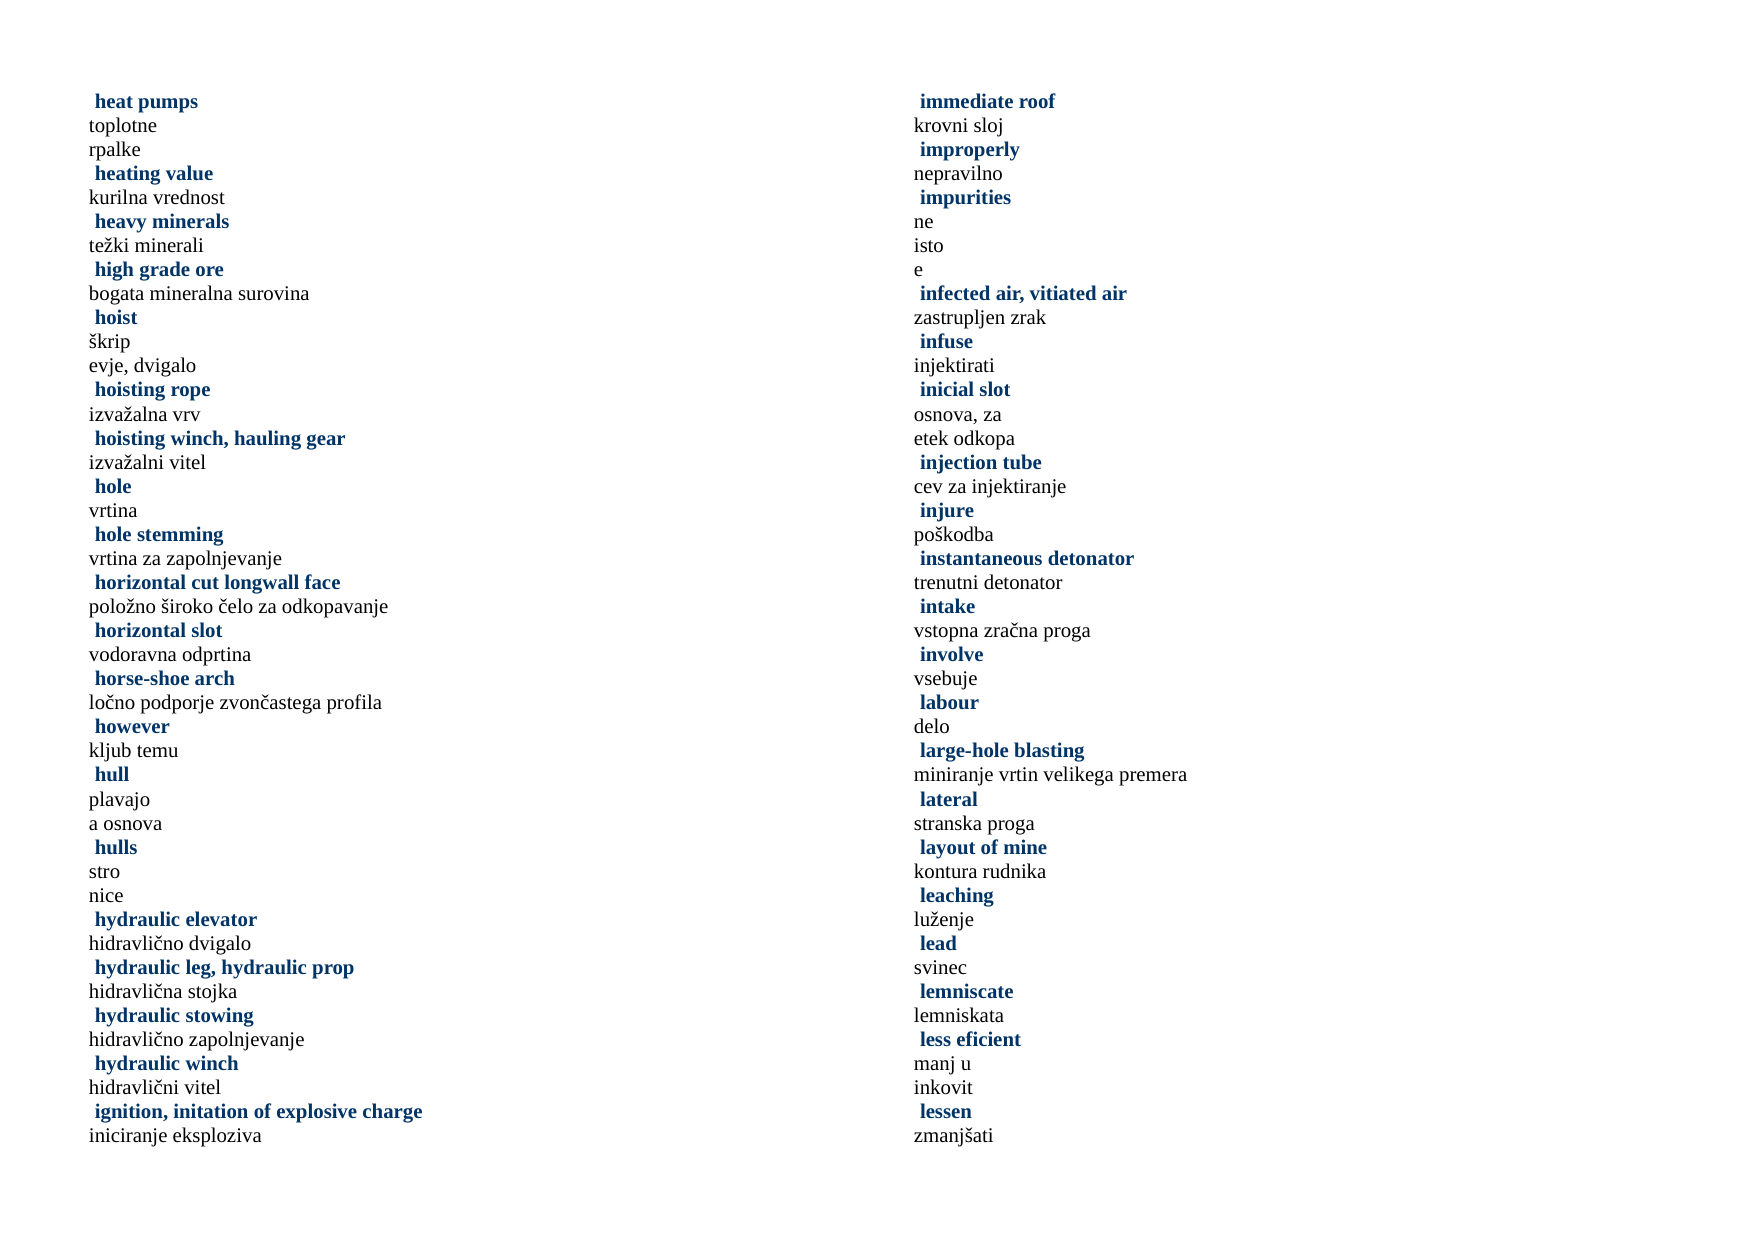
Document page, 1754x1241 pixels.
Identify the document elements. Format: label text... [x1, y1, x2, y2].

text ne [914, 209, 1665, 233]
text stro [89, 859, 840, 883]
text horizontal cut longwall face [94, 570, 840, 594]
text hidravlična stojka [89, 979, 840, 1003]
text ignition, initation of explosive charge [94, 1099, 840, 1123]
text instantaneous detonator [920, 546, 1665, 570]
text infuse [920, 329, 1665, 353]
text nice [89, 883, 840, 907]
text toplotne [89, 113, 840, 137]
text etek odkopa [914, 426, 1665, 449]
text manj u [914, 1051, 1665, 1075]
text isto [914, 233, 1665, 257]
text inkovit [914, 1075, 1665, 1099]
text large-hole blasting [920, 738, 1665, 762]
text immediate roof [920, 89, 1665, 113]
text injure [920, 498, 1665, 522]
text hidravlično dvigalo [89, 931, 840, 955]
text hydraulic elevator [94, 907, 840, 931]
text a osnova [89, 811, 840, 834]
text e [914, 257, 1665, 281]
text hoisting rope [94, 377, 840, 401]
text horse-shoe arch [94, 666, 840, 690]
text intake [920, 594, 1665, 618]
text škrip [89, 329, 840, 353]
text rpalke [89, 137, 840, 161]
text hulls [94, 834, 840, 859]
text hidravlično zapolnjevanje [89, 1027, 840, 1051]
text izvažalni vitel [89, 449, 840, 474]
text hoisting winch, hauling gear [94, 426, 840, 449]
text layout of mine [920, 834, 1665, 859]
text less eficient [920, 1027, 1665, 1051]
text luženje [914, 907, 1665, 931]
text vrtina [89, 498, 840, 522]
text položno široko čelo za odkopavanje [89, 594, 840, 618]
text svinec [914, 955, 1665, 979]
text involve [920, 642, 1665, 666]
text zmanjšati [914, 1123, 1665, 1147]
text heavy minerals [94, 209, 840, 233]
text lead [920, 931, 1665, 955]
text bogata mineralna surovina [89, 281, 840, 305]
text zastrupljen zrak [914, 305, 1665, 329]
text however [94, 714, 840, 738]
text trenutni detonator [914, 570, 1665, 594]
text hole [94, 474, 840, 498]
text nepravilno [914, 161, 1665, 185]
text izvažalna vrv [89, 401, 840, 426]
text stranska proga [914, 811, 1665, 834]
text iniciranje eksploziva [89, 1123, 840, 1147]
text hull [94, 762, 840, 786]
text hoist [94, 305, 840, 329]
text ločno podporje zvončastega profila [89, 690, 840, 714]
text impurities [920, 185, 1665, 209]
text heat pumps [94, 89, 840, 113]
text lateral [920, 786, 1665, 811]
text hydraulic leg, hydraulic prop [94, 955, 840, 979]
text delo [914, 714, 1665, 738]
text osnova, za [914, 401, 1665, 426]
text heating value [94, 161, 840, 185]
text kljub temu [89, 738, 840, 762]
text lemniskata [914, 1003, 1665, 1027]
text poškodba [914, 522, 1665, 546]
text miniranje vrtin velikega premera [914, 762, 1665, 786]
text hydraulic stowing [94, 1003, 840, 1027]
text injection tube [920, 449, 1665, 474]
text high grade ore [94, 257, 840, 281]
text vodoravna odprtina [89, 642, 840, 666]
text injektirati [914, 353, 1665, 377]
text lessen [920, 1099, 1665, 1123]
text kurilna vrednost [89, 185, 840, 209]
text evje, dvigalo [89, 353, 840, 377]
text težki minerali [89, 233, 840, 257]
text infected air, vitiated air [920, 281, 1665, 305]
text lemniscate [920, 979, 1665, 1003]
text plavajo [89, 786, 840, 811]
text cev za injektiranje [914, 474, 1665, 498]
text leaching [920, 883, 1665, 907]
text hidravlični vitel [89, 1075, 840, 1099]
text labour [920, 690, 1665, 714]
text krovni sloj [914, 113, 1665, 137]
text hole stemming [94, 522, 840, 546]
text kontura rudnika [914, 859, 1665, 883]
text vstopna zračna proga [914, 618, 1665, 642]
text improperly [920, 137, 1665, 161]
text vrtina za zapolnjevanje [89, 546, 840, 570]
text vsebuje [914, 666, 1665, 690]
text hydraulic winch [94, 1051, 840, 1075]
text inicial slot [920, 377, 1665, 401]
text horizontal slot [94, 618, 840, 642]
